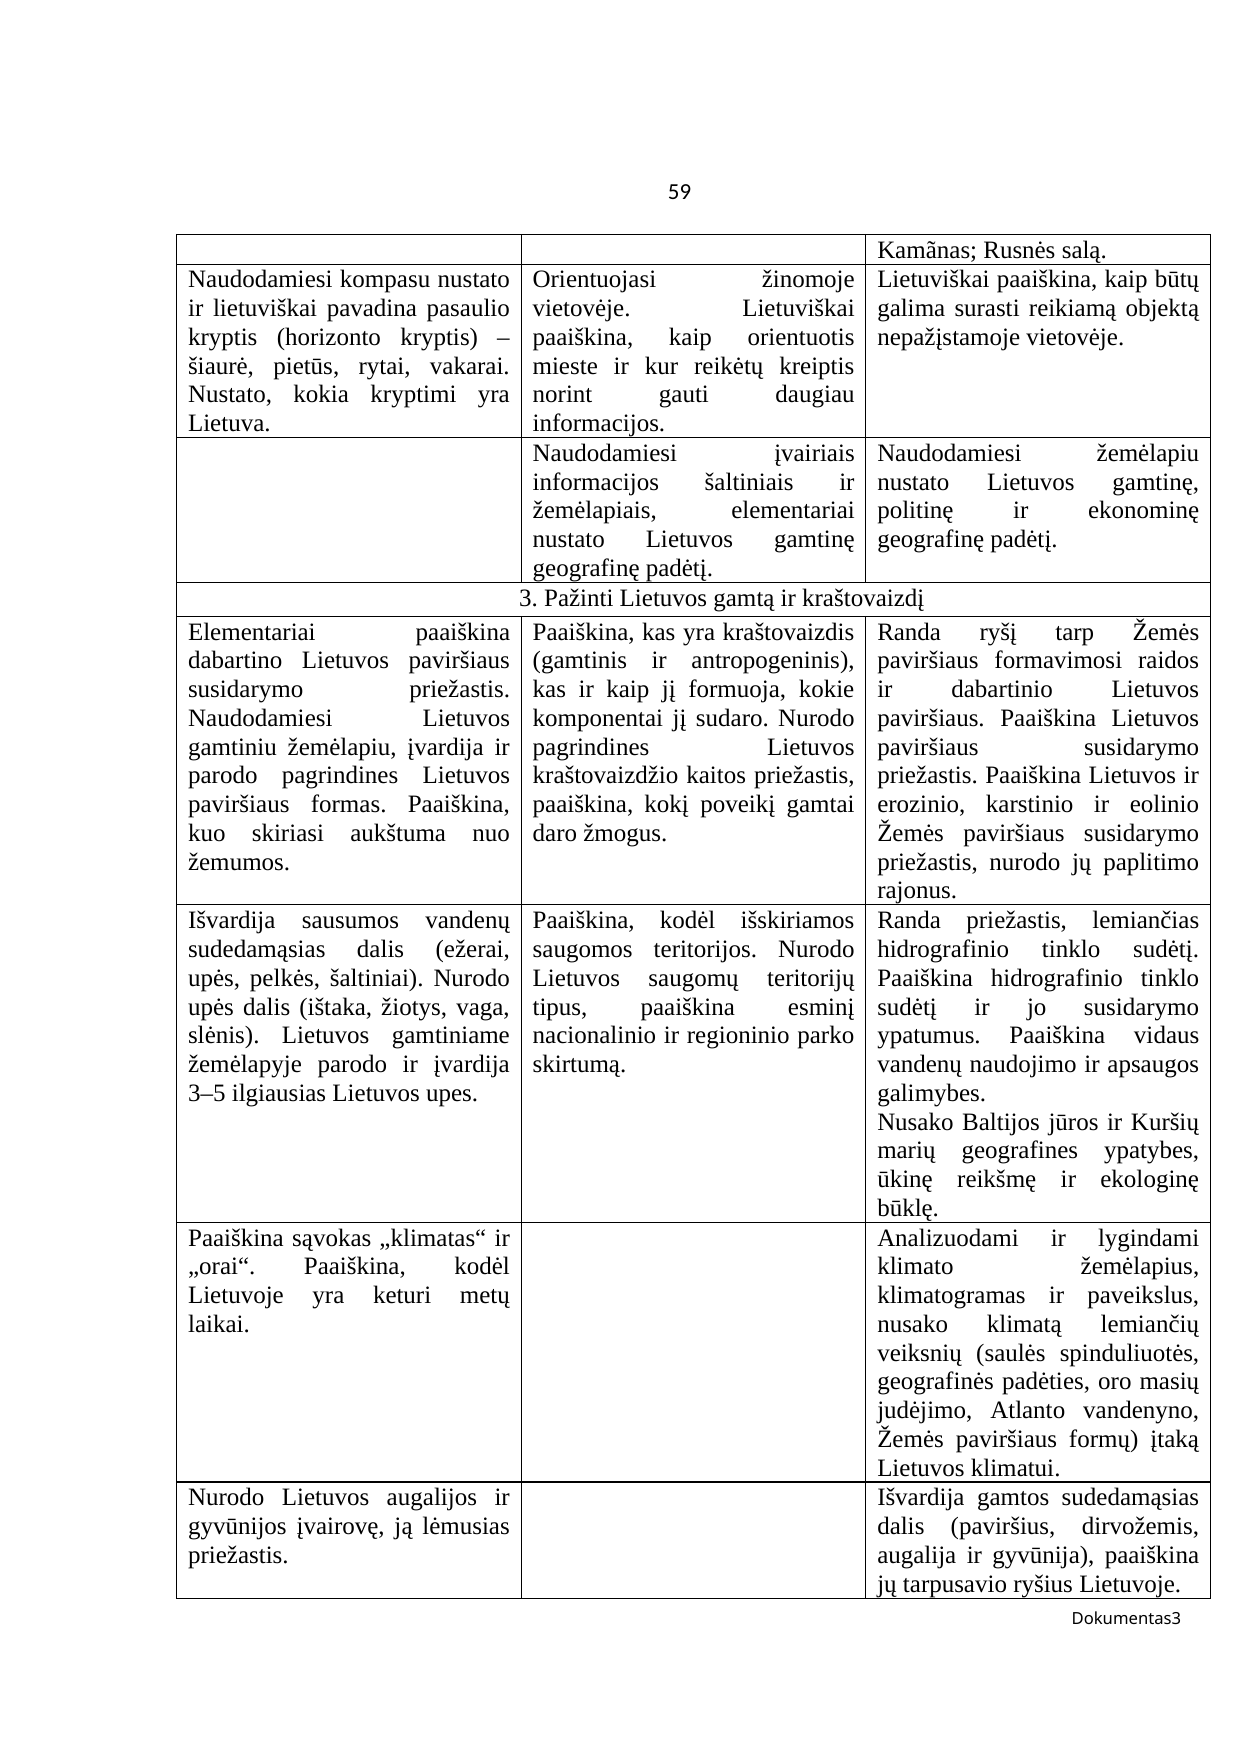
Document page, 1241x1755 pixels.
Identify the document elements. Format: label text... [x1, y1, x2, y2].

table_cell Naudodamiesi įvairiais informacijos šaltiniais ir žemėlapiais, elementariai nustato Lietuvos gamtinę geografinę padėtį. [522, 438, 865, 582]
table_cell Orientuojasi žinomoje vietovėje. Lietuviškai paaiškina, kaip orientuotis mieste ir kur reikėtų kreiptis norint gauti daugiau informacijos. [522, 265, 865, 437]
table_cell Randa ryšį tarp Žemės paviršiaus formavimosi raidos ir dabartinio Lietuvos paviršiaus. Paaiškina Lietuvos paviršiaus susidarymo priežastis. Paaiškina Lietuvos ir erozinio, karstinio ir eolinio Žemės paviršiaus susidarymo priežastis, nurodo jų paplitimo rajonus. [866, 617, 1210, 904]
table_cell Kamãnas; Rusnės salą. [866, 235, 1210, 263]
table_cell Paaiškina, kas yra kraštovaizdis (gamtinis ir antropogeninis), kas ir kaip jį formuoja, kokie komponentai jį sudaro. Nurodo pagrindines Lietuvos kraštovaizdžio kaitos priežastis, paaiškina, kokį poveikį gamtai daro žmogus. [522, 617, 865, 904]
table_cell Naudodamiesi kompasu nustato ir lietuviškai pavadina pasaulio kryptis (horizonto kryptis) – šiaurė, pietūs, rytai, vakarai. Nustato, kokia kryptimi yra Lietuva. [177, 265, 521, 437]
table_cell Naudodamiesi žemėlapiu nustato Lietuvos gamtinę, politinę ir ekonominę geografinę padėtį. [866, 438, 1210, 582]
table_cell Išvardija sausumos vandenų sudedamąsias dalis (ežerai, upės, pelkės, šaltiniai). Nurodo upės dalis (ištaka, žiotys, vaga, slėnis). Lietuvos gamtiniame žemėlapyje parodo ir įvardija 3–5 ilgiausias Lietuvos upes. [177, 905, 521, 1222]
table_cell [522, 235, 865, 263]
table_cell Elementariai paaiškina dabartino Lietuvos paviršiaus susidarymo priežastis. Naudodamiesi Lietuvos gamtiniu žemėlapiu, įvardija ir parodo pagrindines Lietuvos paviršiaus formas. Paaiškina, kuo skiriasi aukštuma nuo žemumos. [177, 617, 521, 904]
table_cell Paaiškina sąvokas „klimatas“ ir „orai“. Paaiškina, kodėl Lietuvoje yra keturi metų laikai. [177, 1223, 521, 1481]
table_cell Paaiškina, kodėl išskiriamos saugomos teritorijos. Nurodo Lietuvos saugomų teritorijų tipus, paaiškina esminį nacionalinio ir regioninio parko skirtumą. [522, 905, 865, 1222]
table_cell 3. Pažinti Lietuvos gamtą ir kraštovaizdį [177, 583, 1210, 616]
table_cell Lietuviškai paaiškina, kaip būtų galima surasti reikiamą objektą nepažįstamoje vietovėje. [866, 265, 1210, 437]
table_cell Nurodo Lietuvos augalijos ir gyvūnijos įvairovę, ją lėmusias priežastis. [177, 1483, 521, 1597]
table_cell [177, 438, 521, 582]
table_cell Išvardija gamtos sudedamąsias dalis (paviršius, dirvožemis, augalija ir gyvūnija), paaiškina jų tarpusavio ryšius Lietuvoje. [866, 1483, 1210, 1597]
table_cell Randa priežastis, lemiančias hidrografinio tinklo sudėtį. Paaiškina hidrografinio tinklo sudėtį ir jo susidarymo ypatumus. Paaiškina vidaus vandenų naudojimo ir apsaugos galimybes. Nusako Baltijos jūros ir Kuršių marių geografines ypatybes, ūkinę reikšmę ir ekologinę būklę. [866, 905, 1210, 1222]
table_cell [177, 235, 521, 263]
table_cell [522, 1223, 865, 1481]
table_cell Analizuodami ir lygindami klimato žemėlapius, klimatogramas ir paveikslus, nusako klimatą lemiančių veiksnių (saulės spinduliuotės, geografinės padėties, oro masių judėjimo, Atlanto vandenyno, Žemės paviršiaus formų) įtaką Lietuvos klimatui. [866, 1223, 1210, 1481]
table_cell [522, 1483, 865, 1597]
